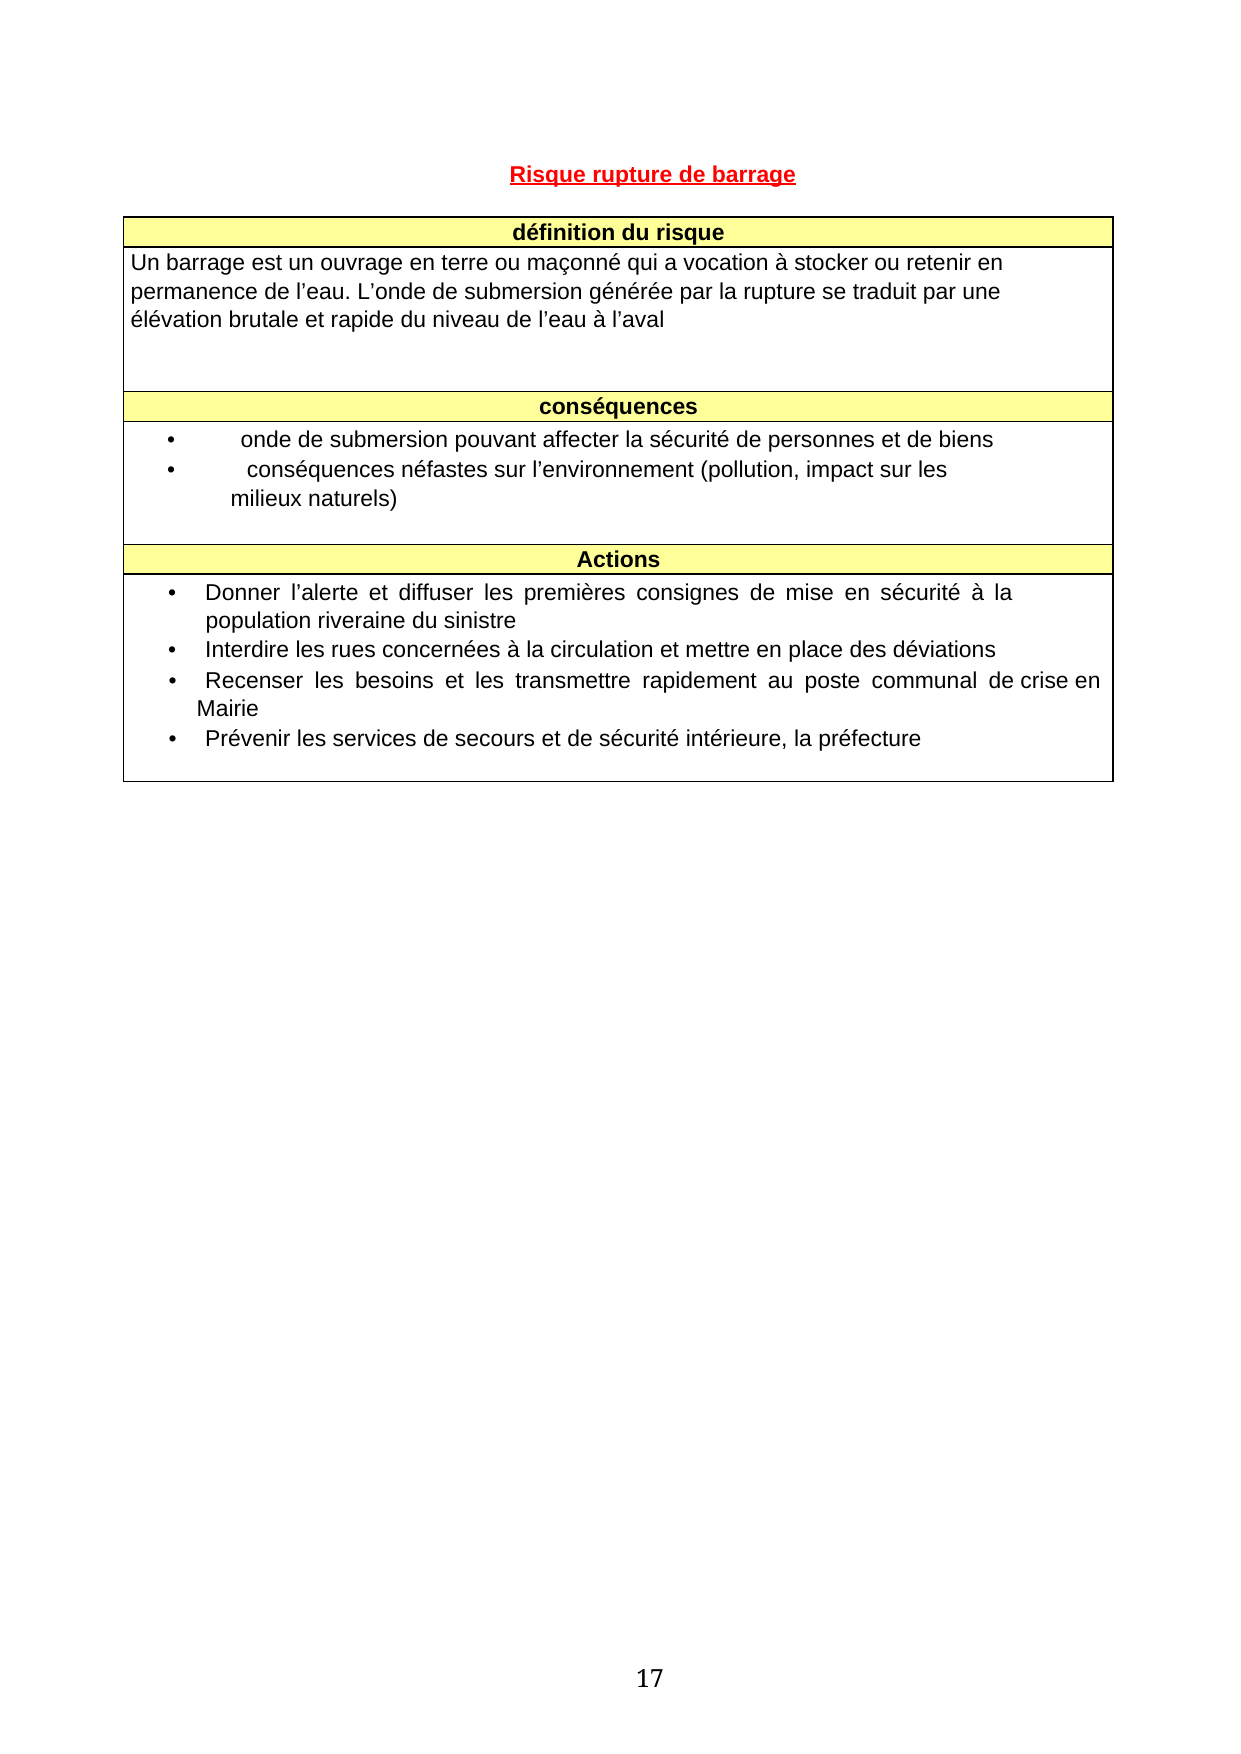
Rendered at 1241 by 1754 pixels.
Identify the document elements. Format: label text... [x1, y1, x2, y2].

table_cell • Donner l’alerte et diffuser les premières consignes de mise en sécurité à la population riveraine du sinistre • Interdire les rues concernées à la circulation et mettre en place des déviations • Recenser les besoins et les transmettre rapidement au poste communal de crise en Mairie • Prévenir les services de secours et de sécurité intérieure, la préfecture [124, 575, 1112, 781]
text Risque rupture de barrage [118, 159, 1187, 188]
table_cell Un barrage est un ouvrage en terre ou maçonné qui a vocation à stocker ou retenir en permanence de l’eau. L’onde de submersion générée par la rupture se traduit par une élévation brutale et rapide du niveau de l’eau à l’aval [124, 248, 1112, 391]
table_cell Actions [124, 545, 1112, 573]
table_cell • onde de submersion pouvant affecter la sécurité de personnes et de biens • conséquences néfastes sur l’environnement (pollution, impact sur les milieux naturels) [124, 422, 1112, 543]
table_header définition du risque [124, 218, 1112, 246]
table_cell conséquences [124, 392, 1112, 421]
